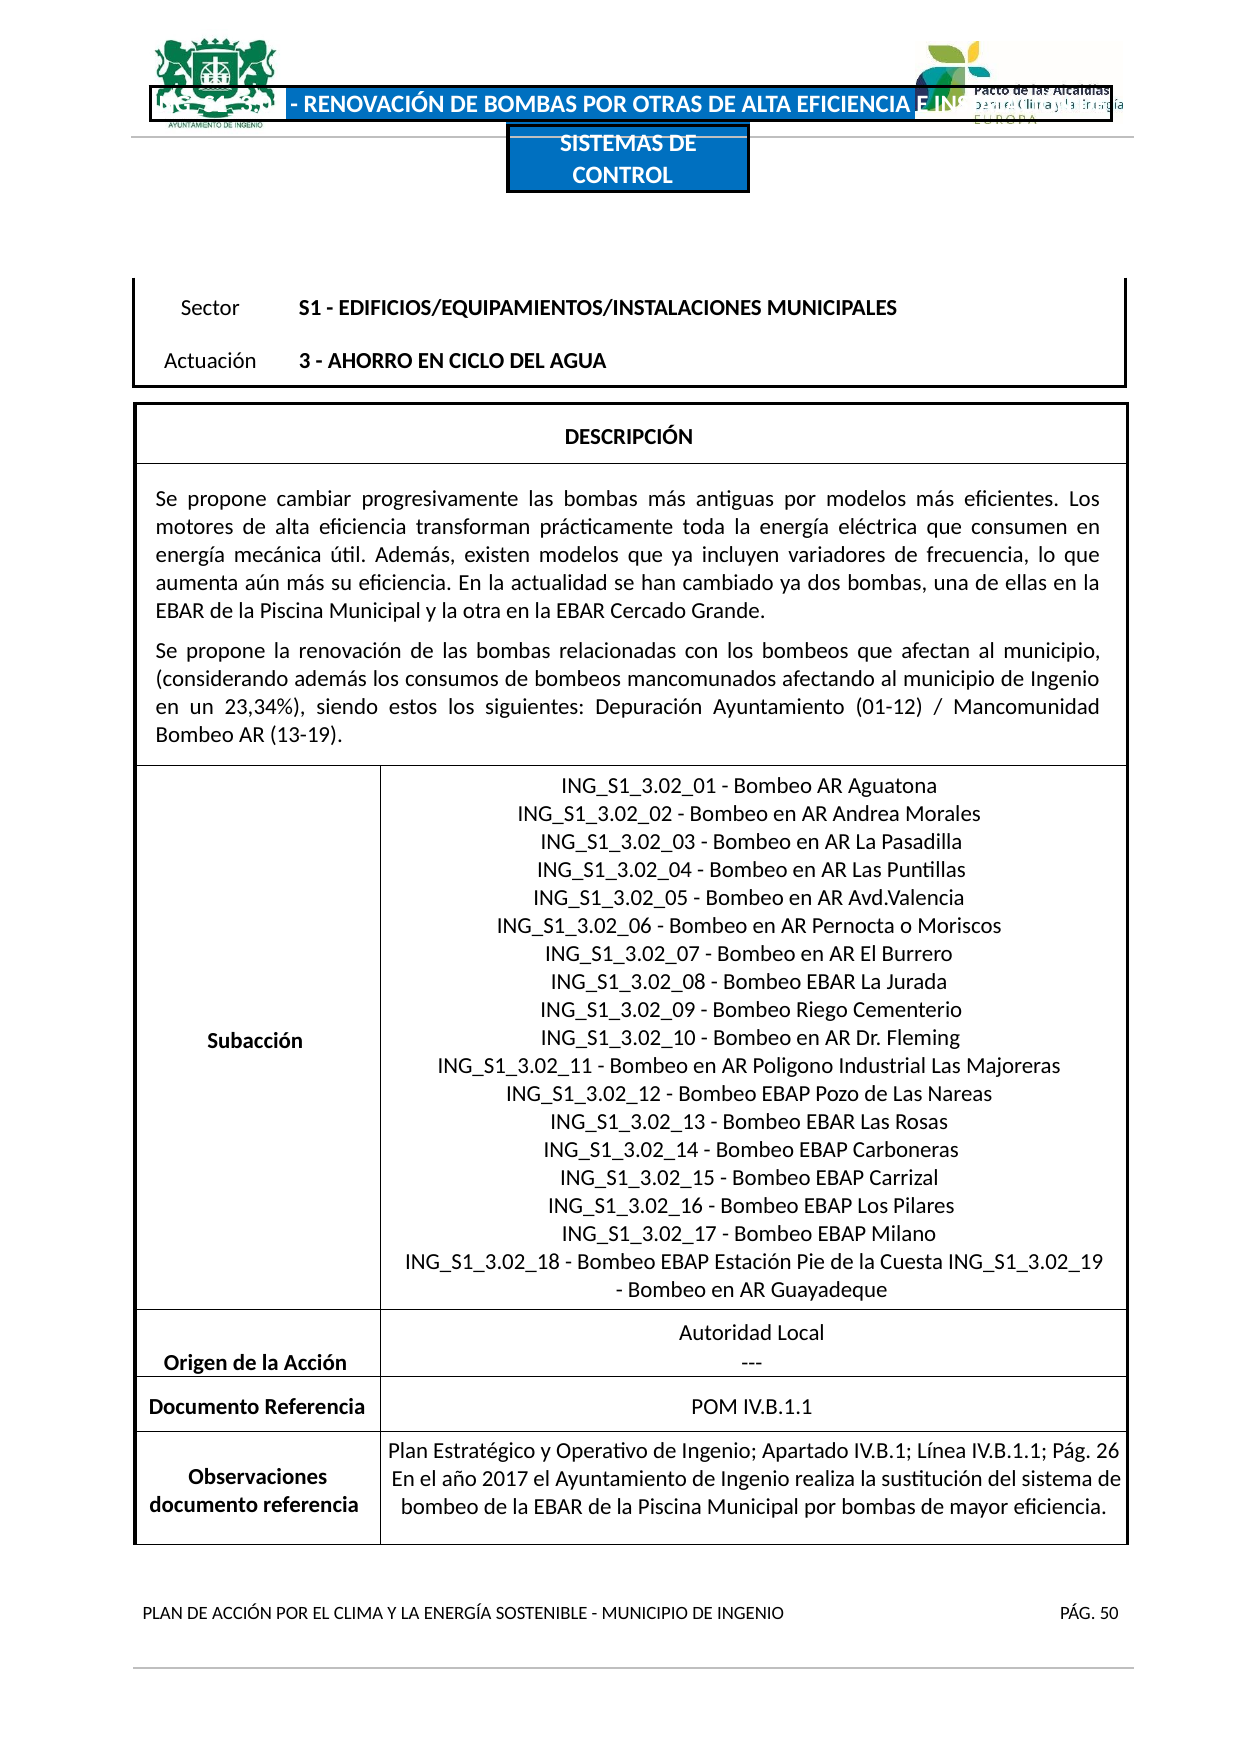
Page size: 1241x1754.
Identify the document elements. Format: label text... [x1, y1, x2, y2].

table_cell Documento Referencia [137, 1377, 380, 1431]
table_header DESCRIPCIÓN [137, 405, 1126, 462]
table_cell Plan Estratégico y Operativo de Ingenio; Apartado IV.B.1; Línea IV.B.1.1; Pág. 26 En el año 2017 el Ayuntamiento de Ingenio realiza la sustitución del sistema de bombeo de la EBAR de la Piscina Municipal por bombas de mayor eficiencia. [381, 1432, 1126, 1543]
table_cell POM IV.B.1.1 [381, 1377, 1126, 1431]
table_cell Observaciones documento referencia [137, 1432, 380, 1543]
table_cell Autoridad Local --- [381, 1310, 1126, 1376]
table_cell ING_S1_3.02_01 - Bombeo AR Aguatona ING_S1_3.02_02 - Bombeo en AR Andrea Morales ING_S1_3.02_03 - Bombeo en AR La Pasadilla ING_S1_3.02_04 - Bombeo en AR Las Puntillas ING_S1_3.02_05 - Bombeo en AR Avd.Valencia ING_S1_3.02_06 - Bombeo en AR Pernocta o Moriscos ING_S1_3.02_07 - Bombeo en AR El Burrero ING_S1_3.02_08 - Bombeo EBAR La Jurada ING_S1_3.02_09 - Bombeo Riego Cementerio ING_S1_3.02_10 - Bombeo en AR Dr. Fleming ING_S1_3.02_11 - Bombeo en AR Poligono Industrial Las Majoreras ING_S1_3.02_12 - Bombeo EBAP Pozo de Las Nareas ING_S1_3.02_13 - Bombeo EBAR Las Rosas ING_S1_3.02_14 - Bombeo EBAP Carboneras ING_S1_3.02_15 - Bombeo EBAP Carrizal ING_S1_3.02_16 - Bombeo EBAP Los Pilares ING_S1_3.02_17 - Bombeo EBAP Milano ING_S1_3.02_18 - Bombeo EBAP Estación Pie de la Cuesta ING_S1_3.02_19 - Bombeo en AR Guayadeque [381, 766, 1126, 1309]
table_cell Actuación [135, 336, 299, 385]
table_header Sector [135, 278, 299, 336]
table_cell Subacción [137, 766, 380, 1309]
table_header S1 - EDIFICIOS/EQUIPAMIENTOS/INSTALACIONES MUNICIPALES [299, 278, 1124, 336]
table_cell Origen de la Acción [137, 1310, 380, 1376]
table_cell Se propone cambiar progresivamente las bombas más antiguas por modelos más eficientes. Los motores de alta eficiencia transforman prácticamente toda la energía eléctrica que consumen en energía mecánica útil. Además, existen modelos que ya incluyen variadores de frecuencia, lo que aumenta aún más su eficiencia. En la actualidad se han cambiado ya dos bombas, una de ellas en la EBAR de la Piscina Municipal y la otra en la EBAR Cercado Grande. Se propone la renovación de las bombas relacionadas con los bombeos que afectan al municipio, (considerando además los consumos de bombeos mancomunados afectando al municipio de Ingenio en un 23,34%), siendo estos los siguientes: Depuración Ayuntamiento (01-12) / Mancomunidad Bombeo AR (13-19). [137, 464, 1126, 765]
table_cell 3 - AHORRO EN CICLO DEL AGUA [299, 336, 1124, 385]
